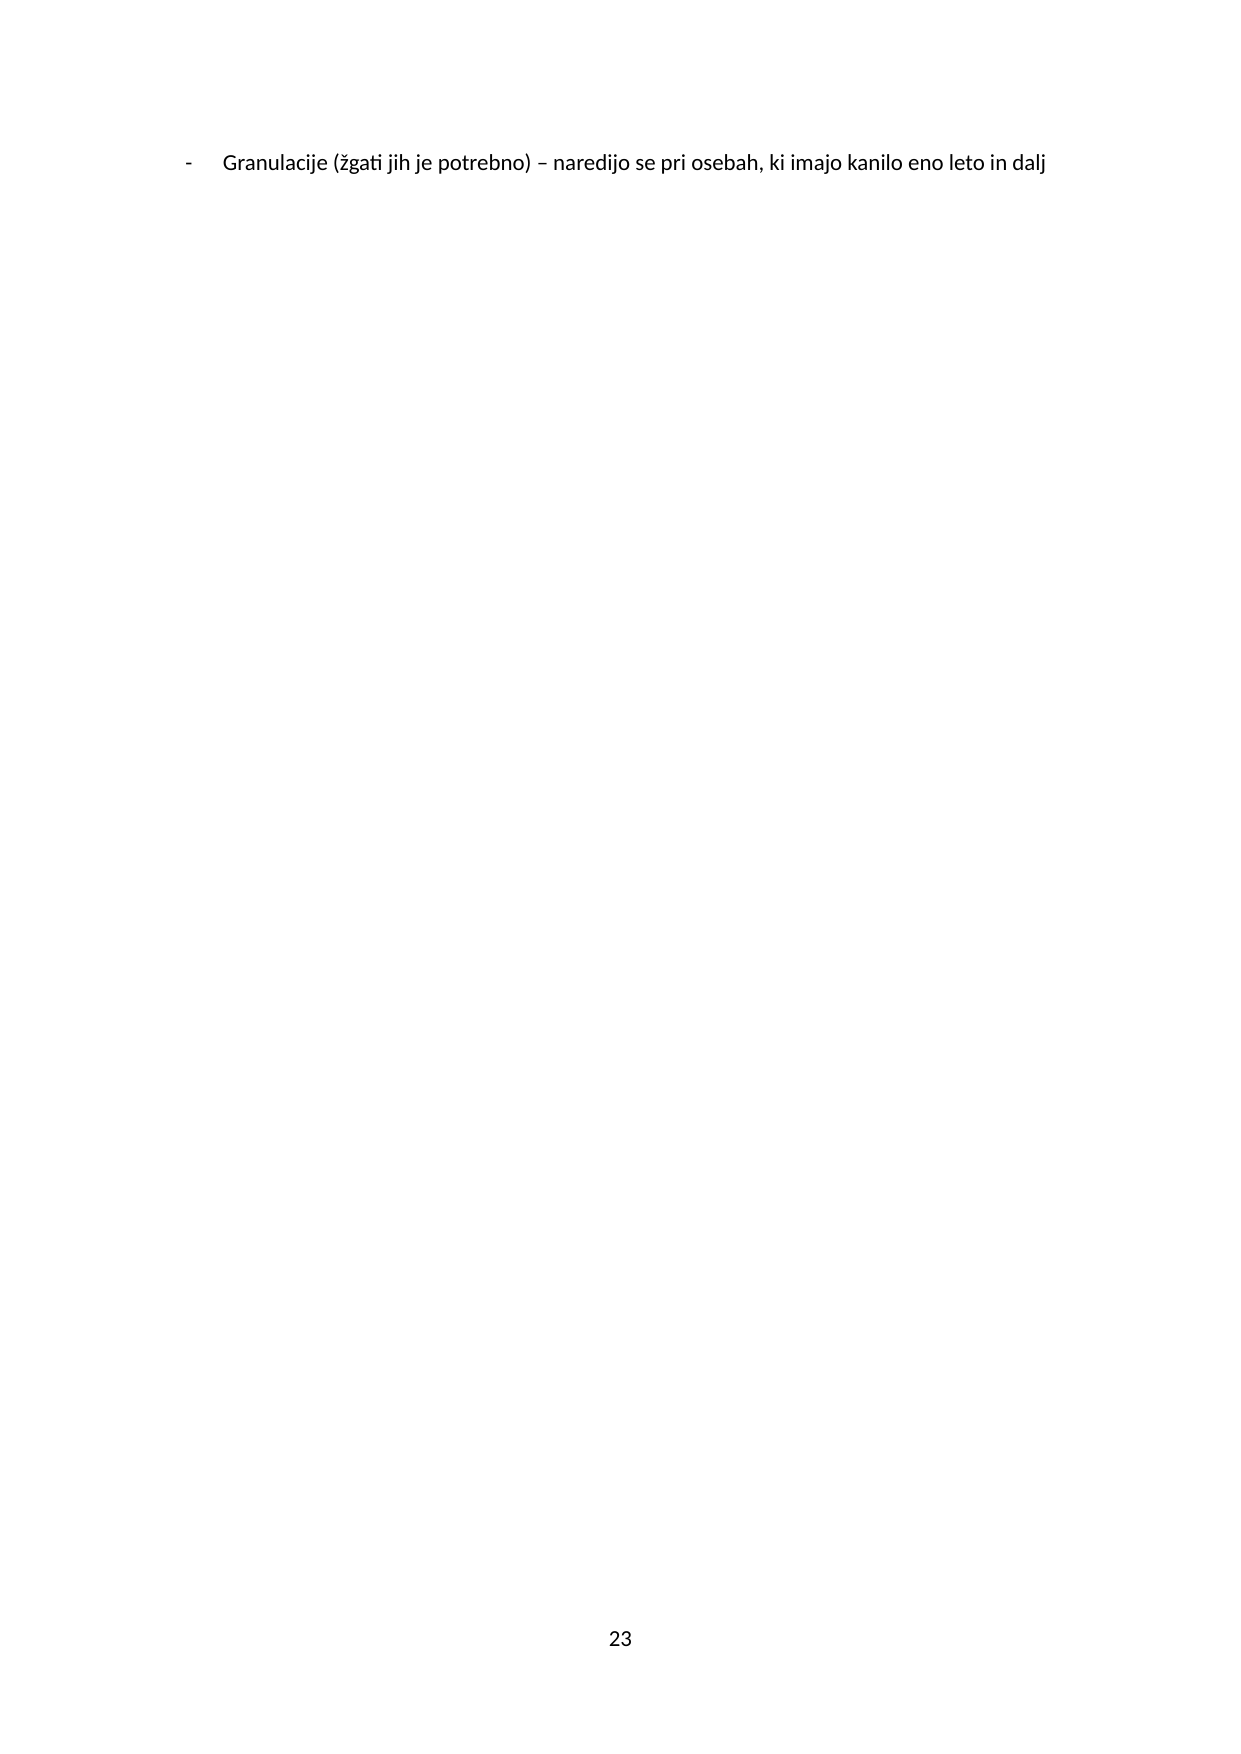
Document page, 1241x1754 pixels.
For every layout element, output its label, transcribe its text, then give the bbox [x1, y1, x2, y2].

list Granulacije (žgati jih je potrebno) – naredijo se pri osebah, ki imajo kanilo eno leto in dalj [185, 148, 1093, 176]
